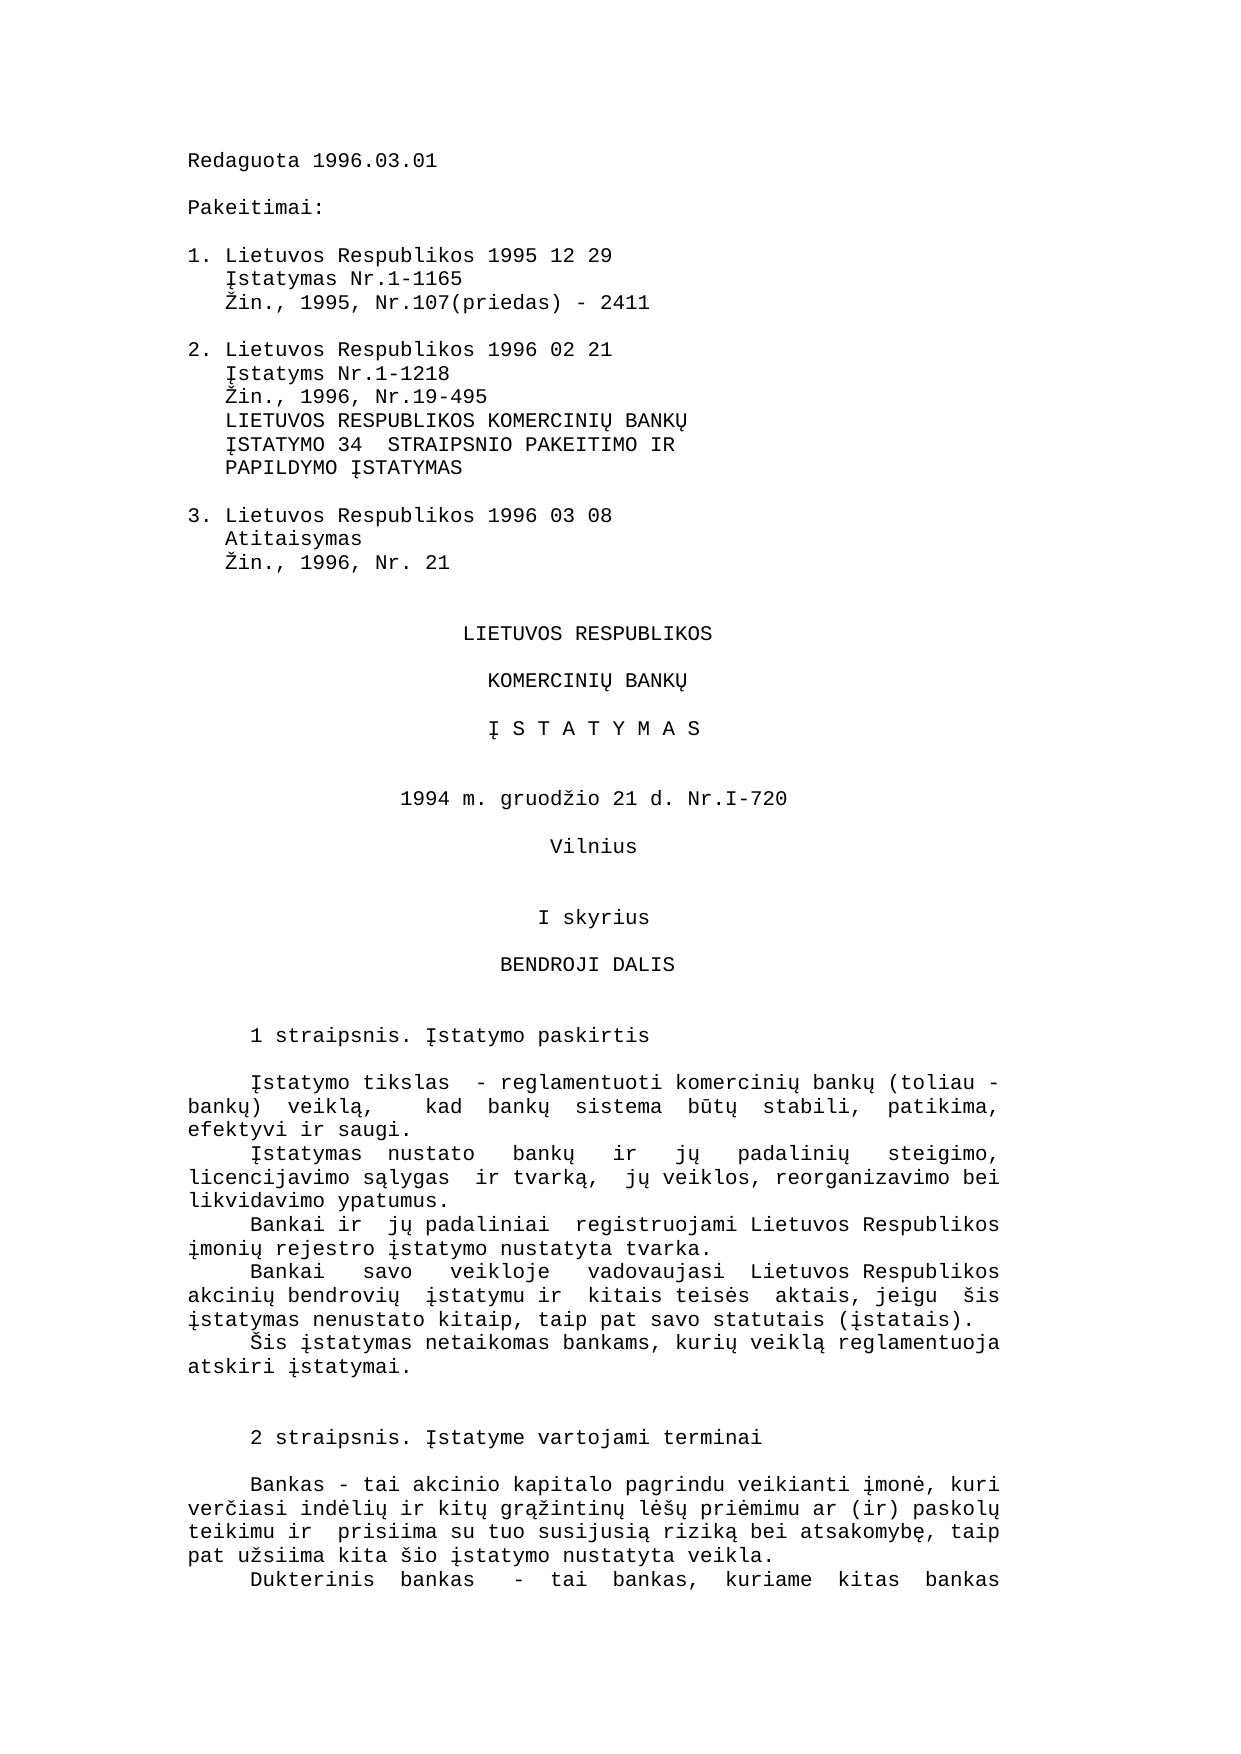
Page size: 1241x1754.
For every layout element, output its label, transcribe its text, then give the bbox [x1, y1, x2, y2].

text I skyrius [187, 907, 1053, 930]
text LIETUVOS RESPUBLIKOS [187, 623, 1053, 647]
text bankų) veiklą, kad bankų sistema būtų stabili, patikima, [187, 1096, 1053, 1119]
text Bankas - tai akcinio kapitalo pagrindu veikianti įmonė, kuri [187, 1474, 1053, 1498]
text Atitaisymas [187, 528, 1053, 552]
text Žin., 1995, Nr.107(priedas) - 2411 [187, 292, 1053, 316]
text verčiasi indėlių ir kitų grąžintinų lėšų priėmimu ar (ir) paskolų [187, 1498, 1053, 1521]
text Bankai ir jų padaliniai registruojami Lietuvos Respublikos [187, 1214, 1053, 1238]
text 2 straipsnis. Įstatyme vartojami terminai [187, 1427, 1053, 1451]
text PAPILDYMO ĮSTATYMAS [187, 457, 1053, 481]
text 1. Lietuvos Respublikos 1995 12 29 [187, 244, 1053, 268]
text efektyvi ir saugi. [187, 1119, 1053, 1143]
text Įstatyms Nr.1-1218 [187, 363, 1053, 386]
text ĮSTATYMO 34 STRAIPSNIO PAKEITIMO IR [187, 434, 1053, 457]
text Įstatymas Nr.1-1165 [187, 268, 1053, 292]
text 1 straipsnis. Įstatymo paskirtis [187, 1025, 1053, 1048]
text pat užsiima kita šio įstatymo nustatyta veikla. [187, 1545, 1053, 1569]
text KOMERCINIŲ BANKŲ [187, 670, 1053, 694]
text Žin., 1996, Nr. 21 [187, 552, 1053, 576]
text Vilnius [187, 836, 1053, 859]
text Redaguota 1996.03.01 [187, 150, 1053, 174]
text 1994 m. gruodžio 21 d. Nr.I-720 [187, 788, 1053, 812]
text akcinių bendrovių įstatymu ir kitais teisės aktais, jeigu šis [187, 1285, 1053, 1309]
text BENDROJI DALIS [187, 954, 1053, 978]
text Bankai savo veikloje vadovaujasi Lietuvos Respublikos [187, 1261, 1053, 1285]
text teikimu ir prisiima su tuo susijusią riziką bei atsakomybę, taip [187, 1521, 1053, 1545]
text Dukterinis bankas - tai bankas, kuriame kitas bankas [187, 1569, 1053, 1592]
text 2. Lietuvos Respublikos 1996 02 21 [187, 339, 1053, 363]
text Žin., 1996, Nr.19-495 [187, 386, 1053, 410]
text likvidavimo ypatumus. [187, 1190, 1053, 1214]
text LIETUVOS RESPUBLIKOS KOMERCINIŲ BANKŲ [187, 410, 1053, 434]
text Į S T A T Y M A S [187, 717, 1053, 741]
text Šis įstatymas netaikomas bankams, kurių veiklą reglamentuoja [187, 1332, 1053, 1356]
text Įstatymo tikslas - reglamentuoti komercinių bankų (toliau - [187, 1072, 1053, 1096]
text Įstatymas nustato bankų ir jų padalinių steigimo, [187, 1143, 1053, 1167]
text licencijavimo sąlygas ir tvarką, jų veiklos, reorganizavimo bei [187, 1167, 1053, 1190]
text 3. Lietuvos Respublikos 1996 03 08 [187, 505, 1053, 528]
text Pakeitimai: [187, 197, 1053, 221]
text atskiri įstatymai. [187, 1356, 1053, 1379]
text įmonių rejestro įstatymo nustatyta tvarka. [187, 1238, 1053, 1261]
text įstatymas nenustato kitaip, taip pat savo statutais (įstatais). [187, 1309, 1053, 1332]
